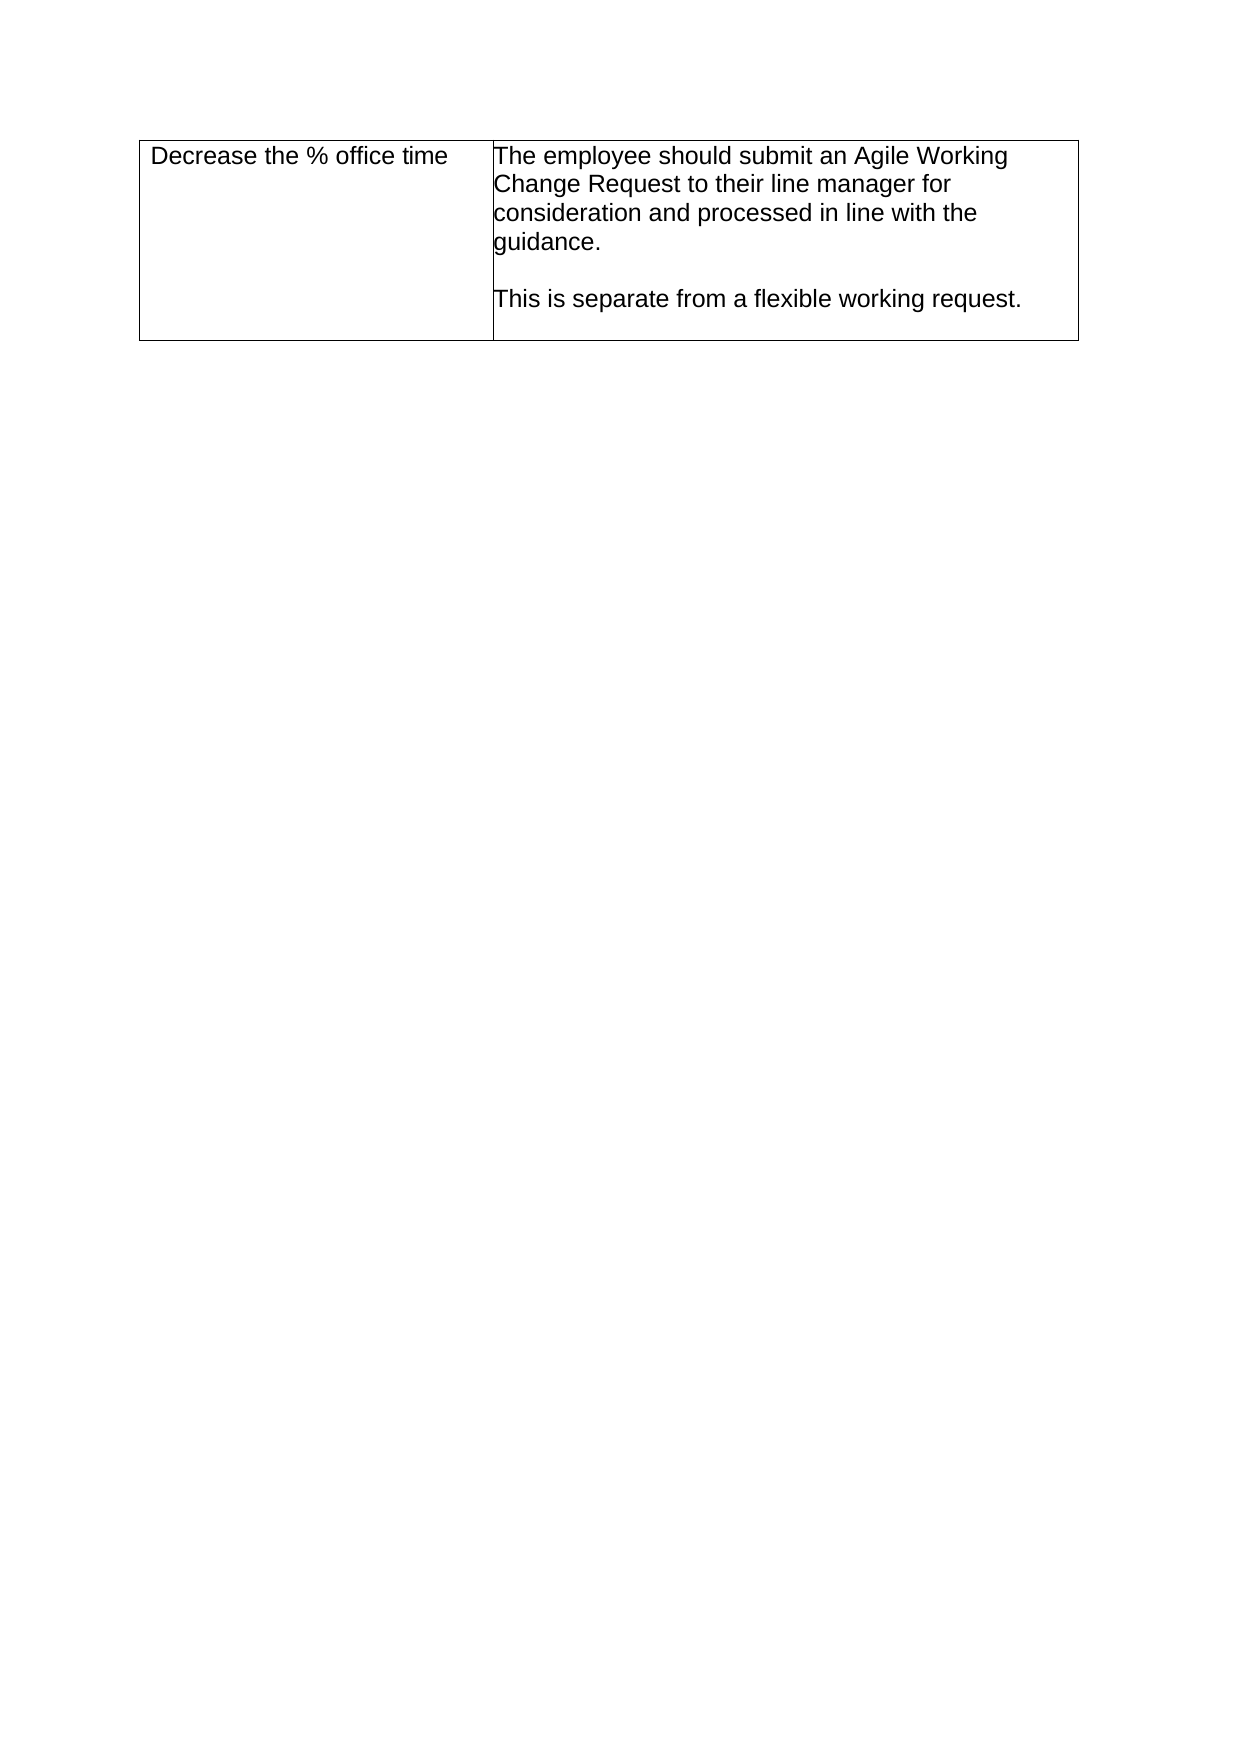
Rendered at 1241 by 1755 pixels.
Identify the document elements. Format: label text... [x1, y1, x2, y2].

table_cell Decrease the % office time [140, 141, 493, 339]
table_cell The employee should submit an Agile Working Change Request to their line manager for consideration and processed in line with the guidance. This is separate from a flexible working request. [494, 141, 1078, 339]
